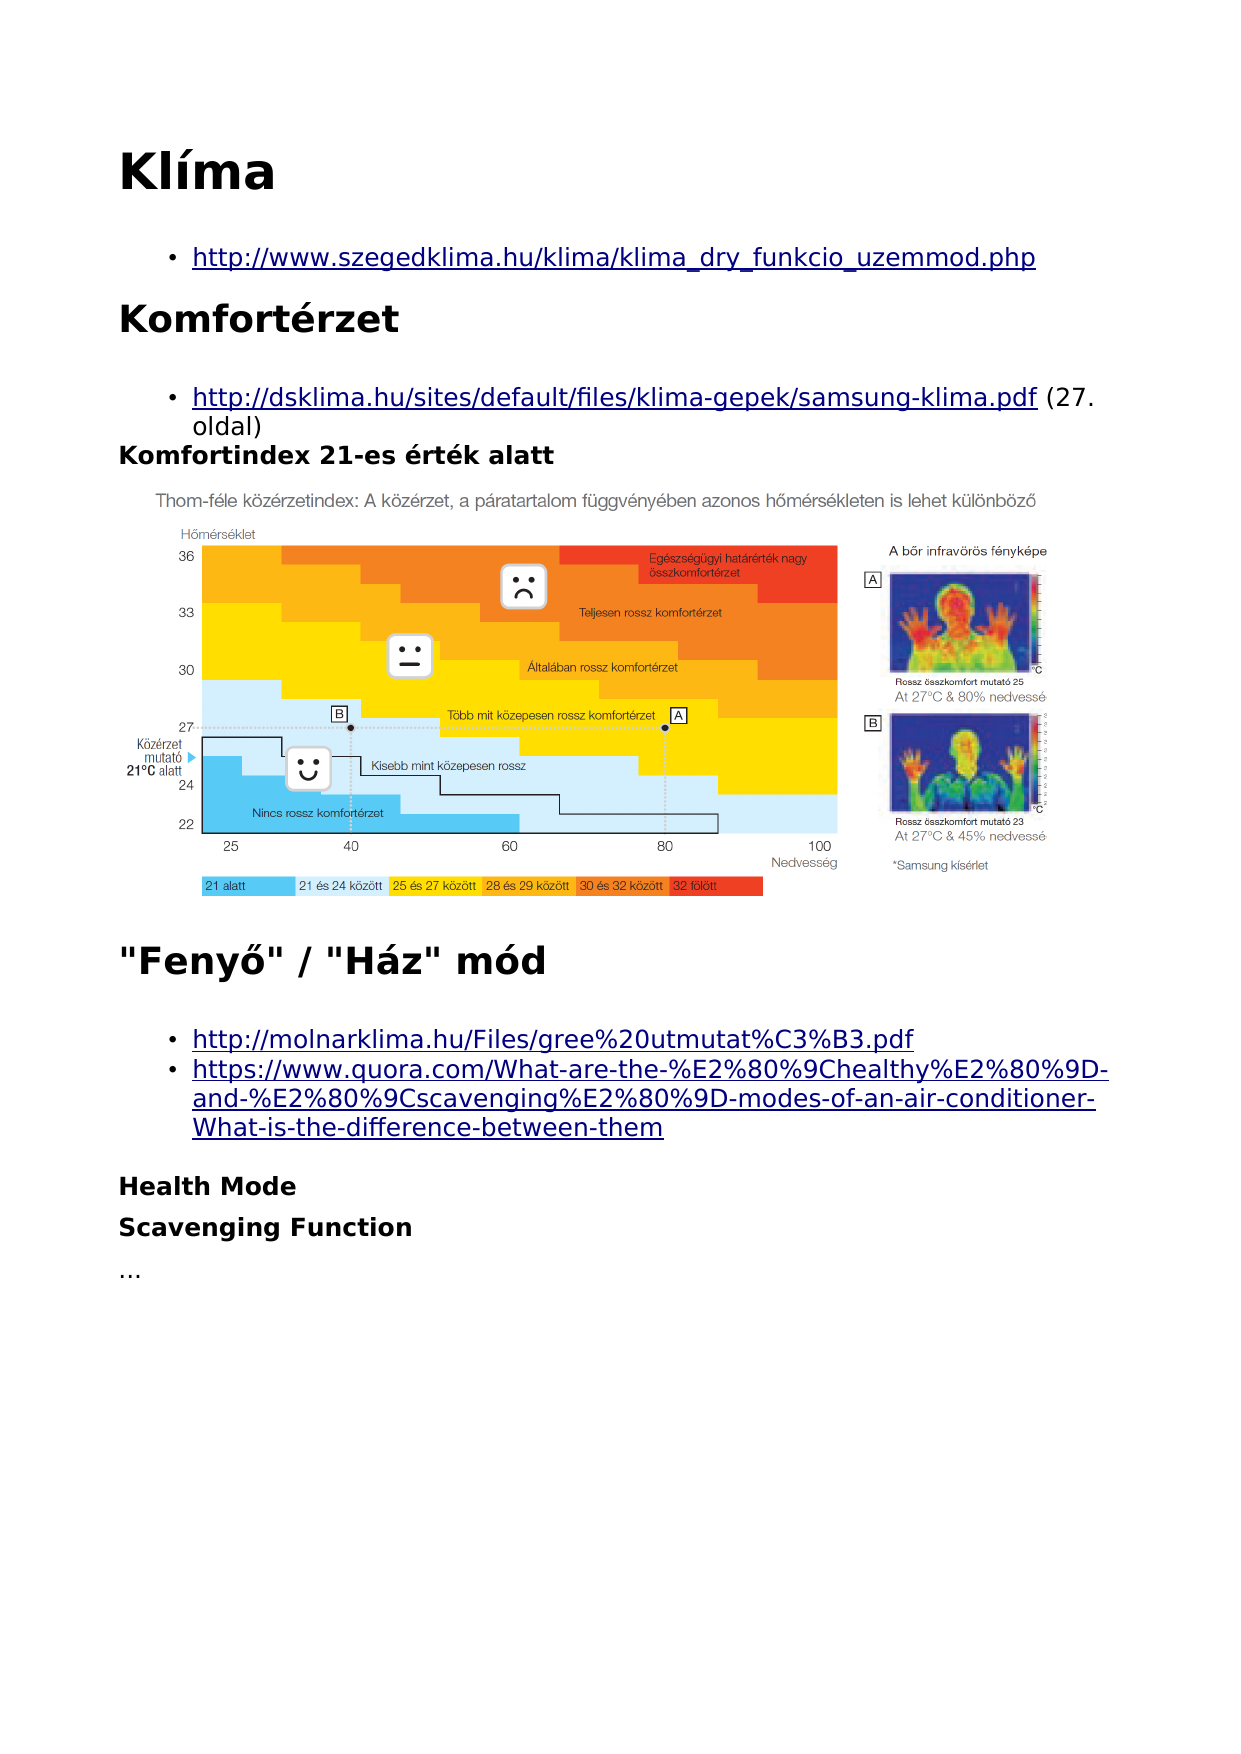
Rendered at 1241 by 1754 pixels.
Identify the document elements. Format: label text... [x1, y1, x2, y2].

text Komfortindex 21-es érték alatt [118, 441, 1122, 471]
list http://dsklima.hu/sites/default/files/klima-gepek/samsung-klima.pdf (27. oldal) [177, 383, 1122, 441]
list https://www.quora.com/What-are-the-%E2%80%9Chealthy%E2%80%9D-and-%E2%80%9Cscavenging%E2%80%9D-modes-of-an-air-conditioner-What-is-the-difference-between-them [177, 1055, 1122, 1142]
text ... [118, 1255, 1122, 1284]
subtitle Klíma [118, 143, 1122, 201]
subtitle Komfortérzet [118, 297, 1122, 341]
list http://molnarklima.hu/Files/gree%20utmutat%C3%B3.pdf [177, 1026, 1122, 1055]
list http://www.szegedklima.hu/klima/klima_dry_funkcio_uzemmod.php [177, 243, 1122, 272]
text Scavenging Function [118, 1213, 1122, 1243]
picture [118, 483, 1056, 903]
text Health Mode [118, 1172, 1122, 1201]
subtitle "Fenyő" / "Ház" mód [118, 940, 1122, 984]
